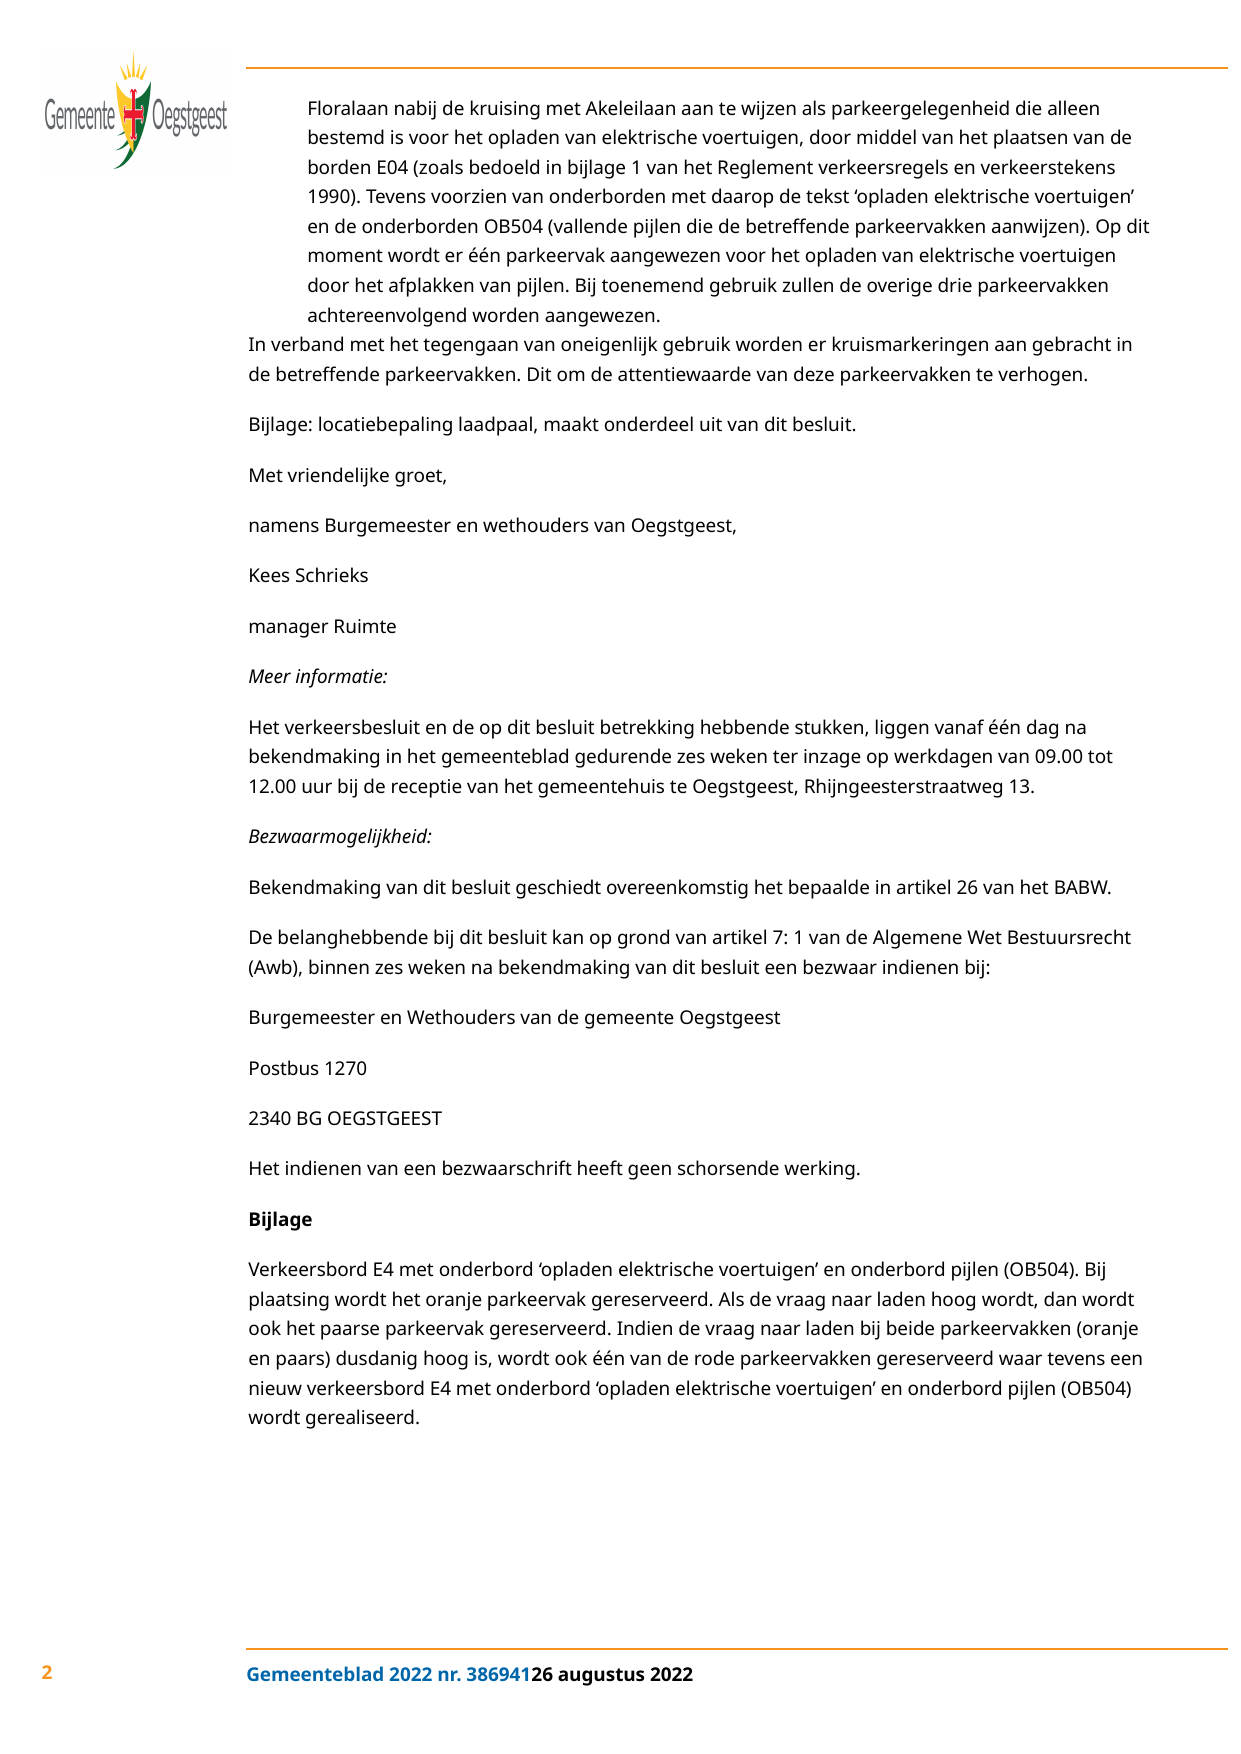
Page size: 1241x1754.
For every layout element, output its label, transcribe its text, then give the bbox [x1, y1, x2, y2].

text manager Ruimte [248, 613, 1152, 639]
text Kees Schrieks [248, 563, 1152, 588]
text Meer informatie: [248, 663, 1152, 689]
text Het indienen van een bezwaarschrift heeft geen schorsende werking. [248, 1156, 1152, 1181]
list Floralaan nabij de kruising met Akeleilaan aan te wijzen als parkeergelegenheid die alleen bestemd is voor het opladen van elektrische voertuigen, door middel van het plaatsen van de borden E04 (zoals bedoeld in bijlage 1 van het Reglement verkeersregels en verkeerstekens 1990). Tevens voorzien van onderborden met daarop de tekst ‘opladen elektrische voertuigen’ en de onderborden OB504 (vallende pijlen die de betreffende parkeervakken aanwijzen). Op dit moment wordt er één parkeervak aangewezen voor het opladen van elektrische voertuigen door het afplakken van pijlen. Bij toenemend gebruik zullen de overige drie parkeervakken achtereenvolgend worden aangewezen. [248, 95, 1152, 328]
text Postbus 1270 [248, 1055, 1152, 1081]
text Bekendmaking van dit besluit geschiedt overeenkomstig het bepaalde in artikel 26 van het BABW. [248, 874, 1152, 900]
text Met vriendelijke groet, [248, 462, 1152, 488]
text 2340 BG OEGSTGEEST [248, 1105, 1152, 1131]
text Het verkeersbesluit en de op dit besluit betrekking hebbende stukken, liggen vanaf één dag na bekendmaking in het gemeenteblad gedurende zes weken ter inzage op werkdagen van 09.00 tot 12.00 uur bij de receptie van het gemeentehuis te Oegstgeest, Rhijngeesterstraatweg 13. [248, 714, 1152, 799]
text Verkeersbord E4 met onderbord ‘opladen elektrische voertuigen’ en onderbord pijlen (OB504). Bij plaatsing wordt het oranje parkeervak gereserveerd. Als de vraag naar laden hoog wordt, dan wordt ook het paarse parkeervak gereserveerd. Indien de vraag naar laden bij beide parkeervakken (oranje en paars) dusdanig hoog is, wordt ook één van de rode parkeervakken gereserveerd waar tevens een nieuw verkeersbord E4 met onderbord ‘opladen elektrische voertuigen’ en onderbord pijlen (OB504) wordt gerealiseerd. [248, 1256, 1152, 1430]
text namens Burgemeester en wethouders van Oegstgeest, [248, 512, 1152, 538]
text Burgemeester en Wethouders van de gemeente Oegstgeest [248, 1004, 1152, 1030]
text In verband met het tegengaan van oneigenlijk gebruik worden er kruismarkeringen aan gebracht in de betreffende parkeervakken. Dit om de attentiewaarde van deze parkeervakken te verhogen. [248, 331, 1152, 387]
picture [41, 47, 231, 172]
text Bijlage [248, 1206, 1152, 1232]
text Bezwaarmogelijkheid: [248, 823, 1152, 849]
text De belanghebbende bij dit besluit kan op grond van artikel 7: 1 van de Algemene Wet Bestuursrecht (Awb), binnen zes weken na bekendmaking van dit besluit een bezwaar indienen bij: [248, 924, 1152, 980]
text Bijlage: locatiebepaling laadpaal, maakt onderdeel uit van dit besluit. [248, 411, 1152, 437]
